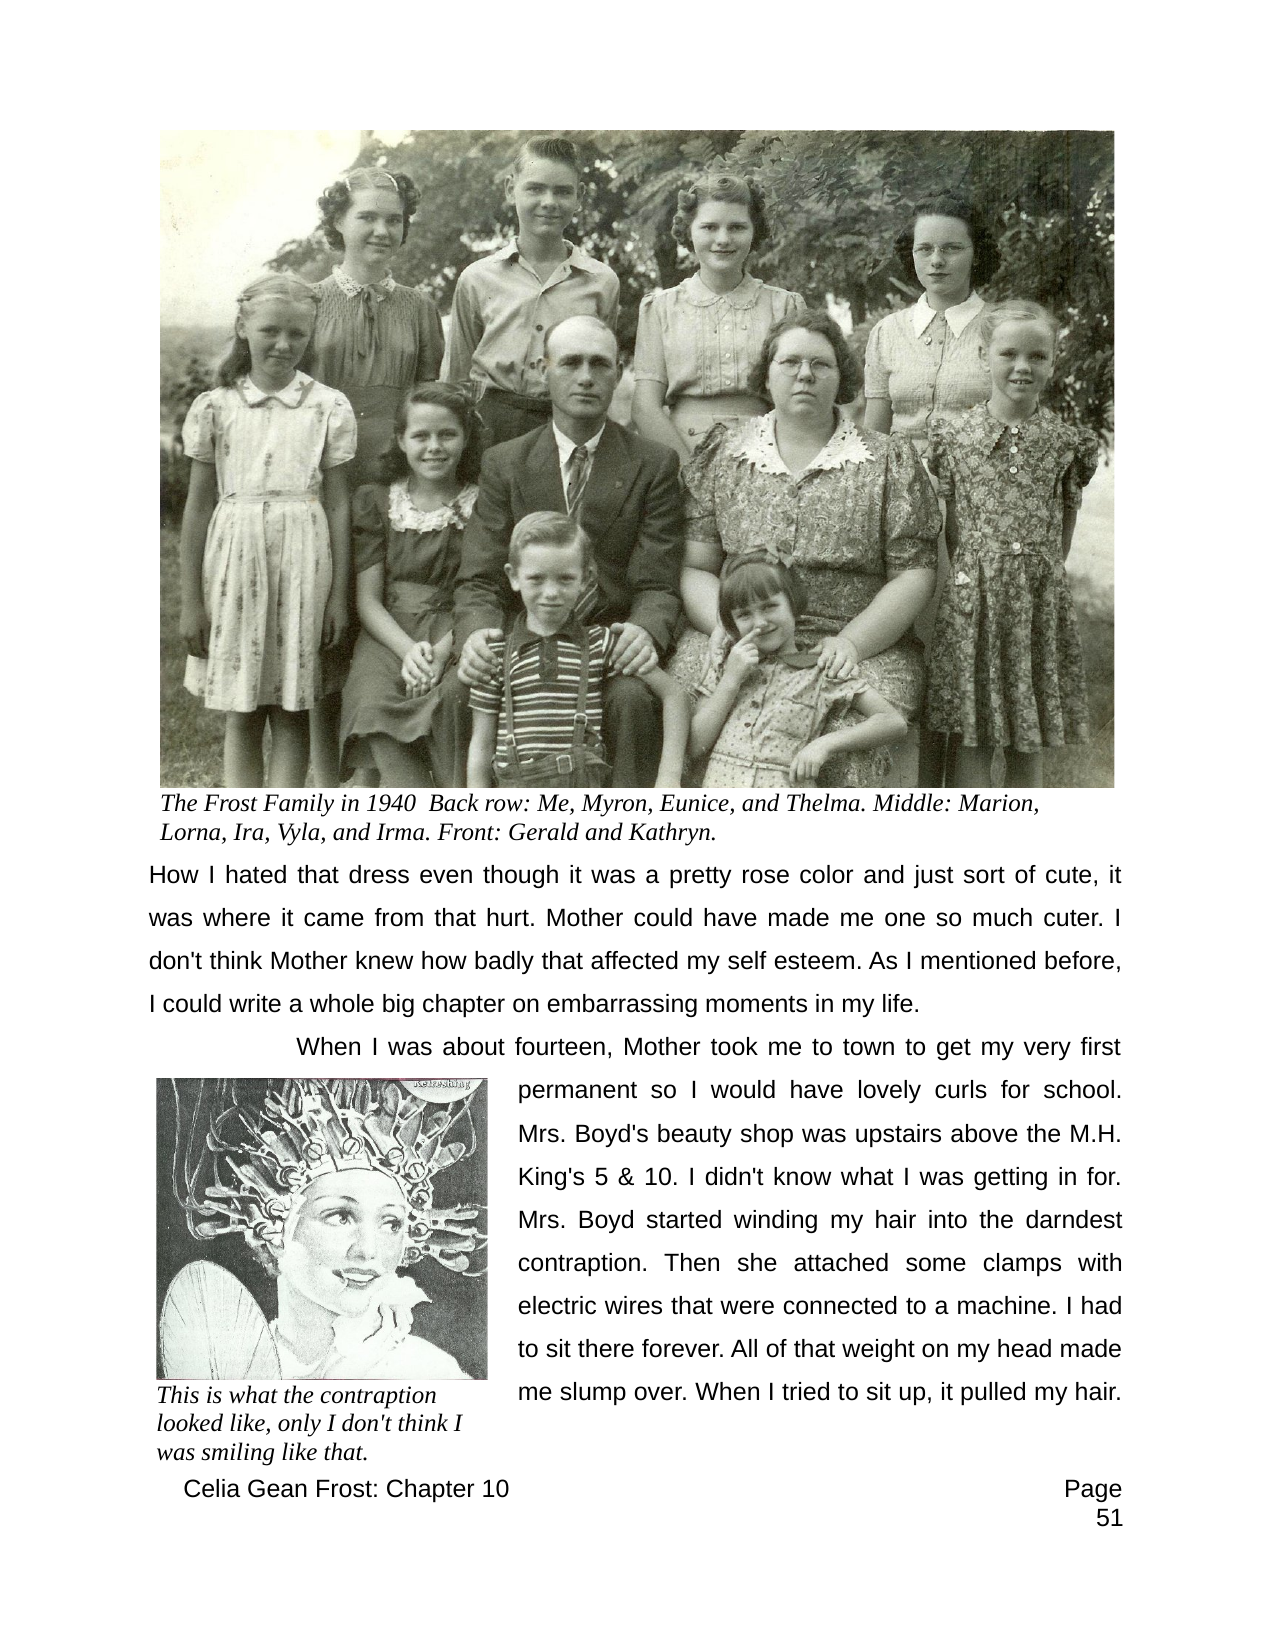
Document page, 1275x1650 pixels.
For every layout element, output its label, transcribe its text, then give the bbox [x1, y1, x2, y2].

text The Frost Family in 1940 Back row: Me, Myron, Eunice, and Thelma. Middle: Marion, Lorna, Ira, Vyla, and Irma. Front: Gerald and Kathryn. [160, 788, 1114, 845]
text How I hated that dress even though it was a pretty rose color and just sort of cute, it was where it came from that hurt. Mother could have made me one so much cuter. I don't think Mother knew how badly that affected my self esteem. As I mentioned before, I could write a whole big chapter on embarrassing moments in my life. [148, 118, 1123, 1018]
text This is what the contraption looked like, only I don't think I was smiling like that. [156, 1380, 488, 1466]
text When I was about fourteen, Mother took me to town to get my very first permanent so I would have lovely curls for school. Mrs. Boyd's beauty shop was upstairs above the M.H. King's 5 & 10. I didn't know what I was getting in for. Mrs. Boyd started winding my hair into the darndest contraption. Then she attached some clamps with electric wires that were connected to a machine. I had to sit there forever. All of that weight on my head made me slump over. When I tried to sit up, it pulled my hair. [148, 1032, 1123, 1406]
picture [160, 130, 1115, 788]
picture [156, 1078, 488, 1380]
